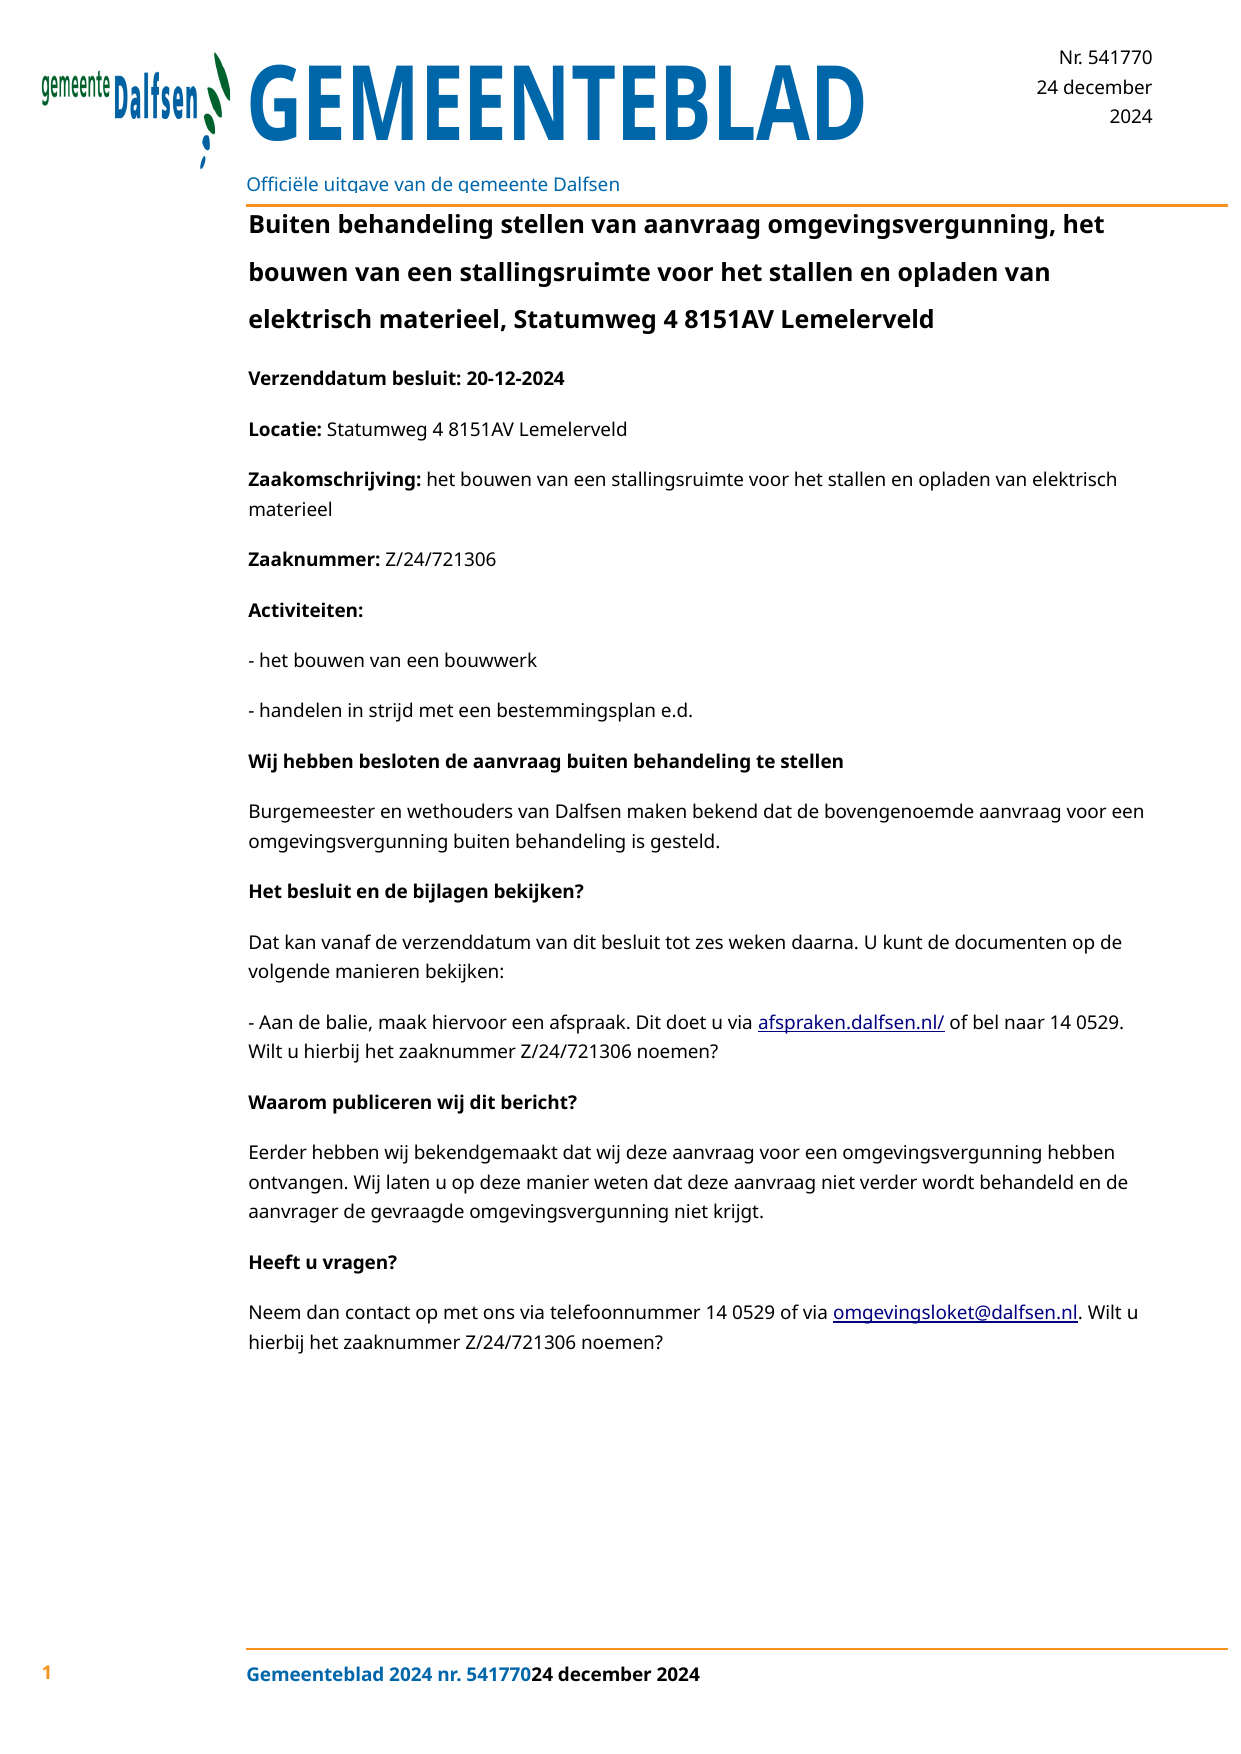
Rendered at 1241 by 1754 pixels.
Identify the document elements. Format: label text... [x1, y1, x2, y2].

text Dat kan vanaf de verzenddatum van dit besluit tot zes weken daarna. U kunt de documenten op de volgende manieren bekijken: [248, 929, 1152, 984]
text Eerder hebben wij bekendgemaakt dat wij deze aanvraag voor een omgevingsvergunning hebben ontvangen. Wij laten u op deze manier weten dat deze aanvraag niet verder wordt behandeld en de aanvrager de gevraagde omgevingsvergunning niet krijgt. [248, 1139, 1152, 1224]
text Het besluit en de bijlagen bekijken? [248, 878, 1152, 904]
text Neem dan contact op met ons via telefoonnummer 14 0529 of via omgevingsloket@dalfsen.nl. Wilt u hierbij het zaaknummer Z/24/721306 noemen? [248, 1299, 1152, 1354]
text Waarom publiceren wij dit bericht? [248, 1089, 1152, 1114]
picture [41, 47, 231, 172]
text - het bouwen van een bouwwerk [248, 647, 1152, 673]
text Activiteiten: [248, 597, 1152, 622]
text Burgemeester en wethouders van Dalfsen maken bekend dat de bovengenoemde aanvraag voor een omgevingsvergunning buiten behandeling is gesteld. [248, 798, 1152, 854]
text Zaakomschrijving: het bouwen van een stallingsruimte voor het stallen en opladen van elektrisch materieel [248, 466, 1152, 522]
text - Aan de balie, maak hiervoor een afspraak. Dit doet u via afspraken.dalfsen.nl/ of bel naar 14 0529. Wilt u hierbij het zaaknummer Z/24/721306 noemen? [248, 1009, 1152, 1064]
text Verzenddatum besluit: 20-12-2024 [248, 366, 1152, 391]
text Heeft u vragen? [248, 1249, 1152, 1274]
text Wij hebben besloten de aanvraag buiten behandeling te stellen [248, 748, 1152, 774]
text Locatie: Statumweg 4 8151AV Lemelerveld [248, 416, 1152, 442]
text Buiten behandeling stellen van aanvraag omgevingsvergunning, het bouwen van een stallingsruimte voor het stallen en opladen van elektrisch materieel, Statumweg 4 8151AV Lemelerveld [248, 207, 1152, 336]
text - handelen in strijd met een bestemmingsplan e.d. [248, 698, 1152, 723]
text Zaaknummer: Z/24/721306 [248, 546, 1152, 572]
